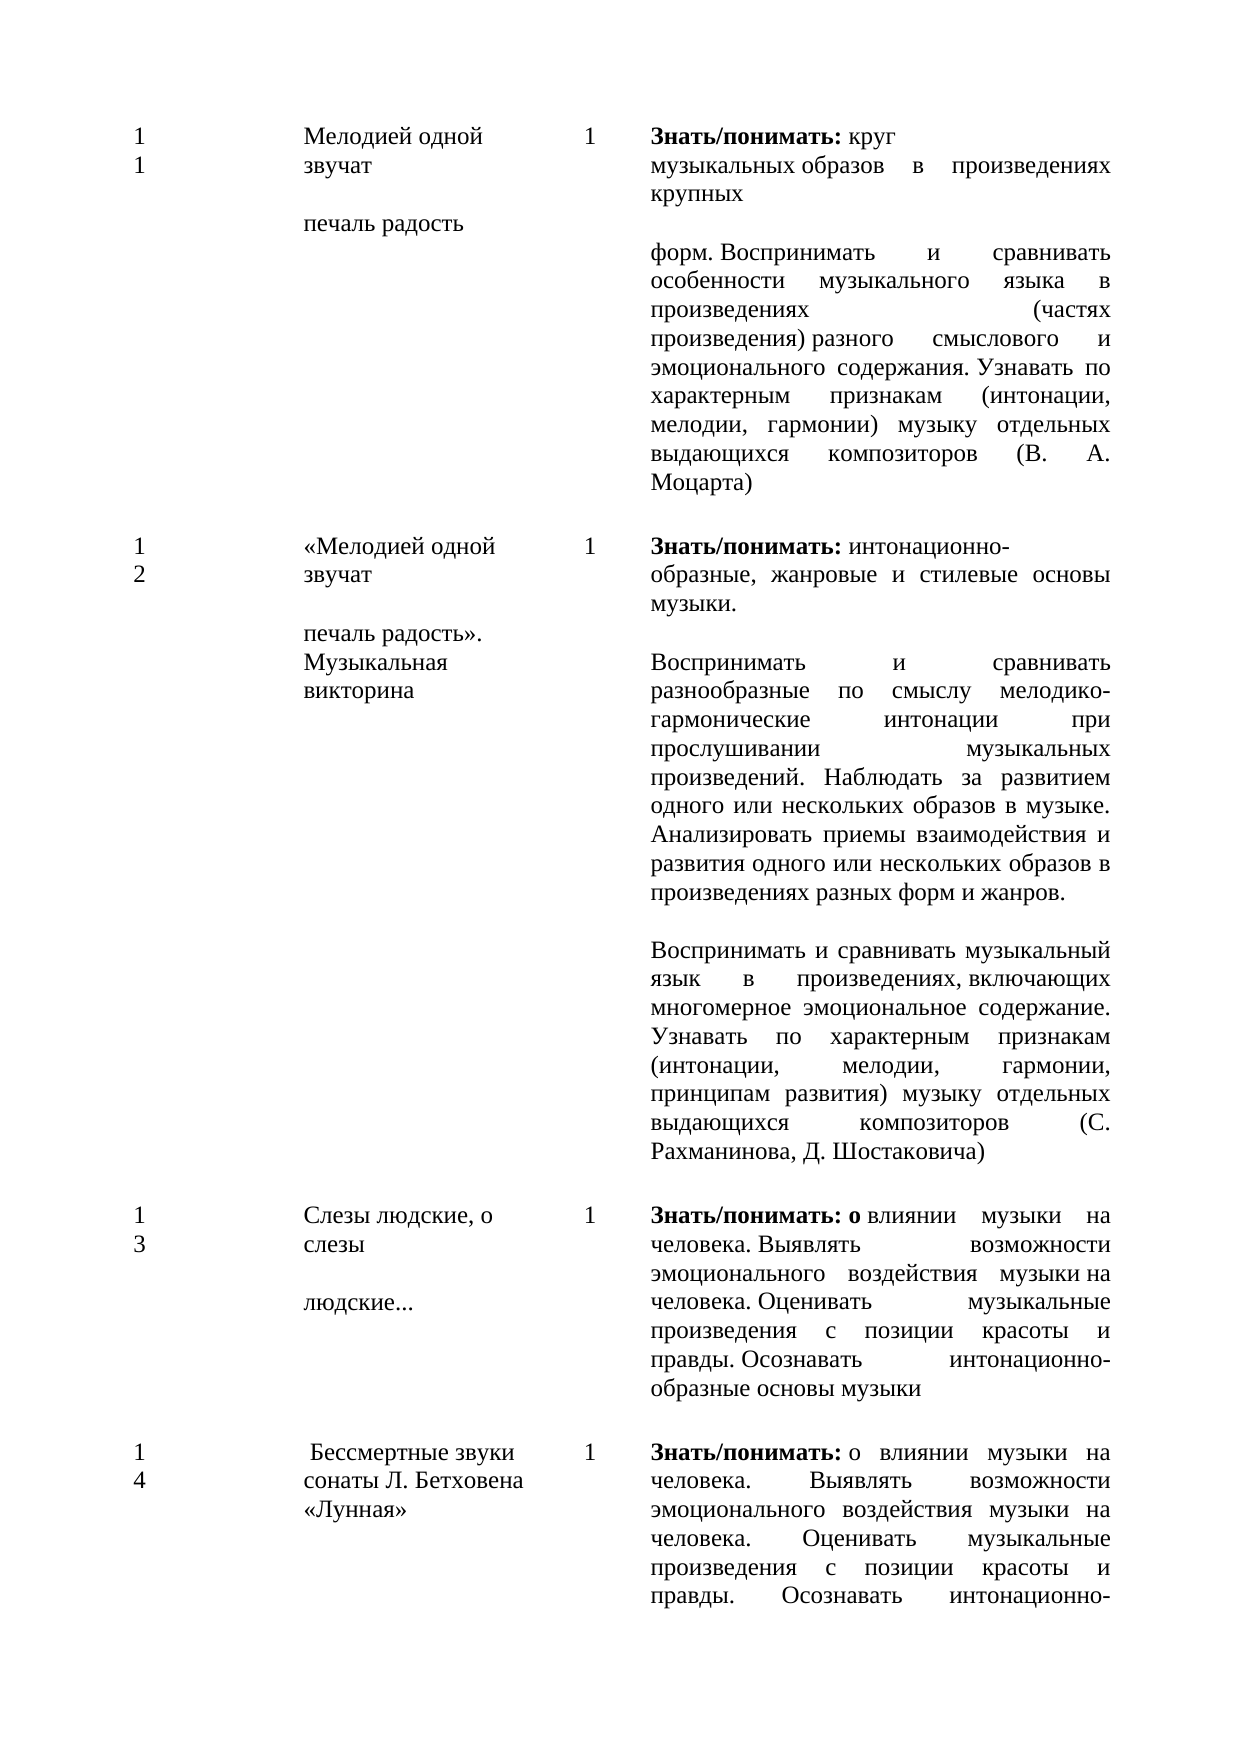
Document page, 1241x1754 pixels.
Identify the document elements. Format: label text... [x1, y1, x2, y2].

table_cell [228, 528, 292, 1197]
table_cell [161, 528, 228, 1197]
table_cell Бессмертные звуки сонаты Л. Бетховена «Лунная» [292, 1434, 541, 1612]
table_cell 14 [118, 1434, 161, 1612]
table_cell [161, 1197, 228, 1434]
table_cell Знать/понимать: о влиянии музыки на человека. Выявлять возможности эмоционального воздействия музыки на человека. Оценивать музыкальные произведения с позиции красоты и правды. Осознавать интонационно- [639, 1434, 1122, 1612]
table_cell «Мелодией одной звучат печаль радость». Музыкальная викторина [292, 528, 541, 1197]
table_cell [228, 118, 292, 528]
table_cell 11 [118, 118, 161, 528]
table_cell 12 [118, 528, 161, 1197]
table_cell 1 [541, 528, 639, 1197]
table_cell 1 [541, 1434, 639, 1612]
table_cell Знать/понимать: круг музыкальных образов в произведениях крупных форм. Воспринимать и сравнивать особенности музыкального языка в произведениях (частях произведения) разного смыслового и эмоционального содержания. Узнавать по характерным признакам (интонации, мелодии, гармонии) музыку отдельных выдающихся композиторов (В. А. Моцарта) [639, 118, 1122, 528]
table_cell 13 [118, 1197, 161, 1434]
table_cell Мелодией одной звучат печаль радость [292, 118, 541, 528]
table_cell Знать/понимать: интонационно-образные, жанровые и стилевые основы музыки. Воспринимать и сравнивать разнообразные по смыслу мелодико-гармонические интонации при прослушивании музыкальных произведений. Наблюдать за развитием одного или нескольких образов в музыке. Анализировать приемы взаимодействия и развития одного или нескольких образов в произведениях разных форм и жанров. Воспринимать и сравнивать музыкальный язык в произведениях, включающих многомерное эмоциональное содержание. Узнавать по характерным признакам (интонации, мелодии, гармонии, принципам развития) музыку отдельных выдающихся композиторов (С. Рахманинова, Д. Шостаковича) [639, 528, 1122, 1197]
table_cell Слезы людские, о слезы людские... [292, 1197, 541, 1434]
table_cell 1 [541, 118, 639, 528]
table_cell [161, 1434, 228, 1612]
table_cell [228, 1434, 292, 1612]
table_cell [161, 118, 228, 528]
table_cell Знать/понимать: о влиянии музыки на человека. Выявлять возможности эмоционального воздействия музыки на человека. Оценивать музыкальные произведения с позиции красоты и правды. Осознавать интонационно-образные основы музыки [639, 1197, 1122, 1434]
table_cell [228, 1197, 292, 1434]
table_cell 1 [541, 1197, 639, 1434]
